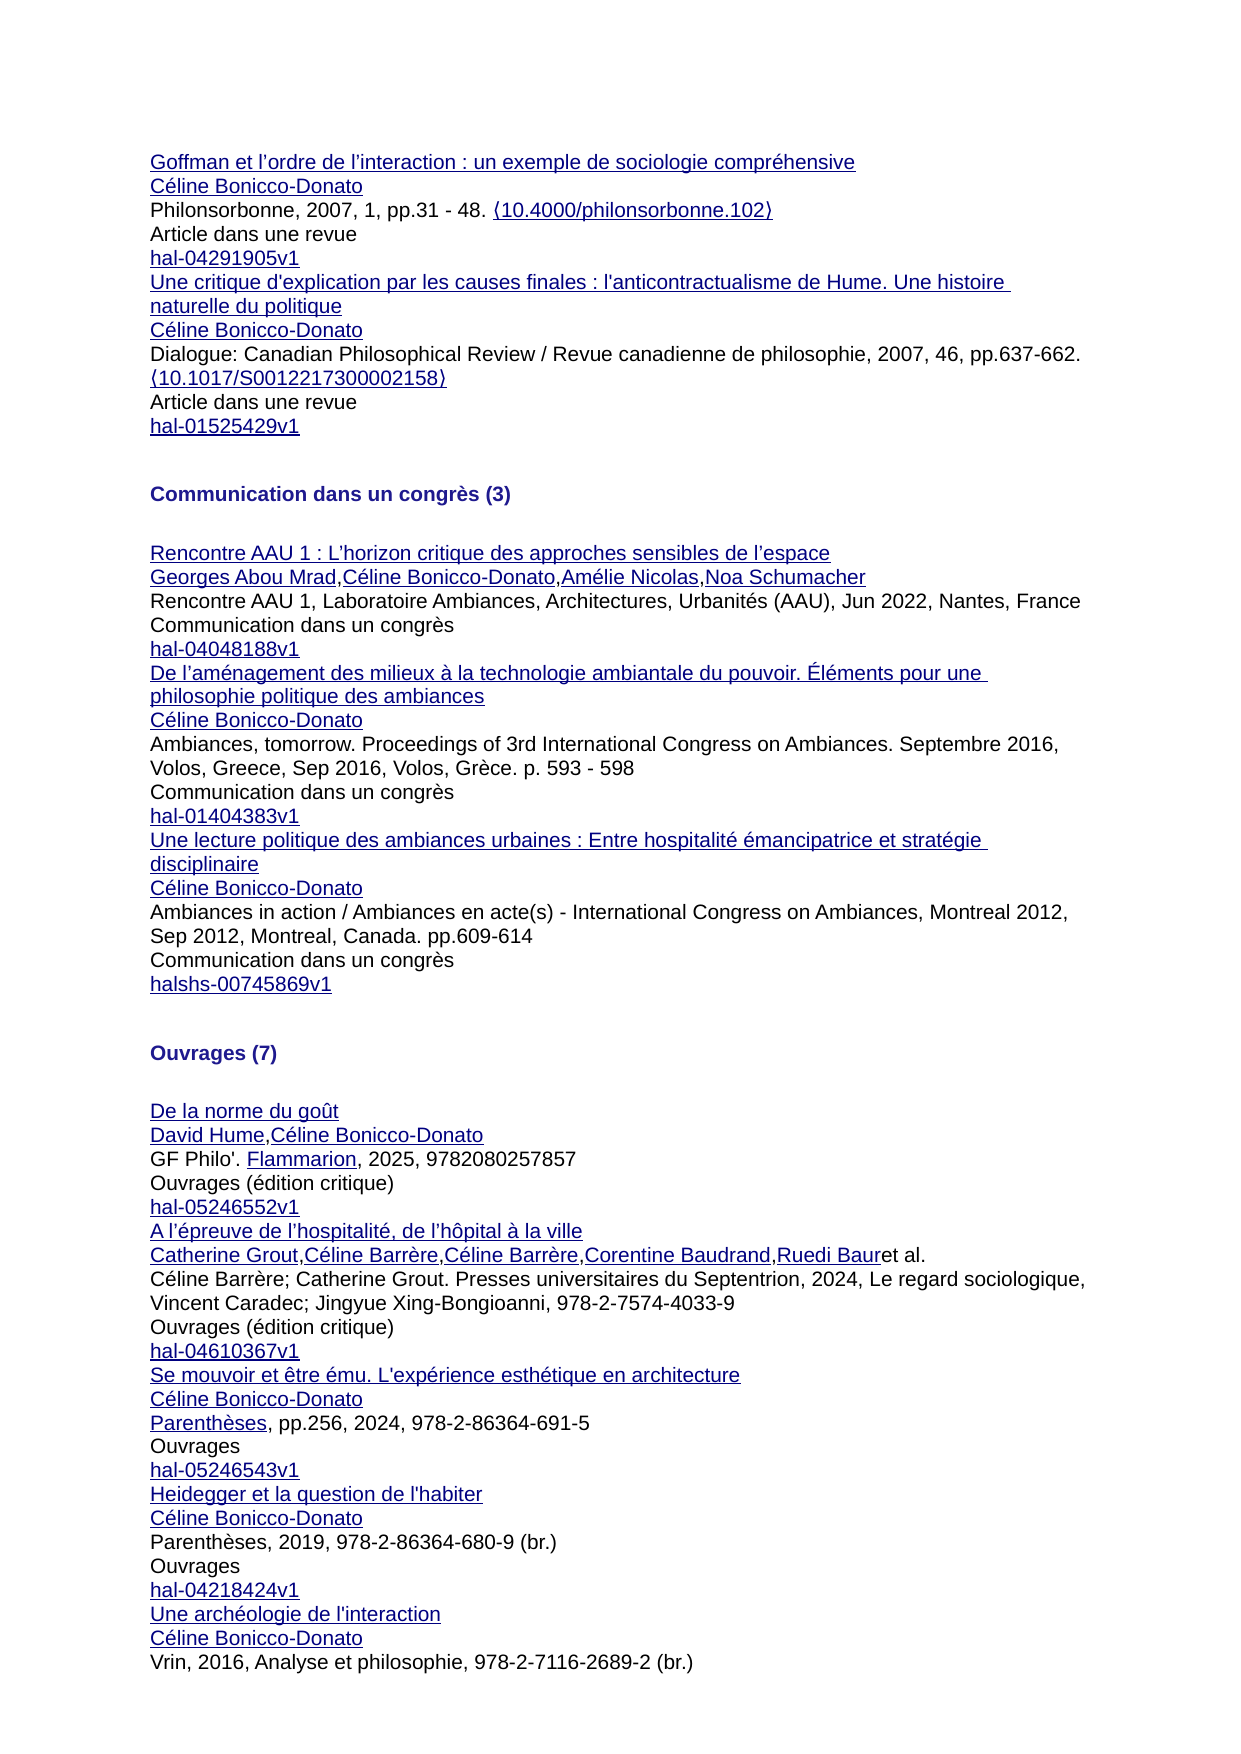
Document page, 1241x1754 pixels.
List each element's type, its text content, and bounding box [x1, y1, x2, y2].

table_cell Une critique d'explication par les causes finales : l'anticontractualisme de Hume. Une histoire naturelle du politique Céline Bonicco-Donato Dialogue: Canadian Philosophical Review / Revue canadienne de philosophie, 2007, 46, pp.637-662. ⟨10.1017/S0012217300002158⟩ Article dans une revue hal-01525429v1 [150, 270, 1090, 437]
table_cell Heidegger et la question de l'habiter Céline Bonicco-Donato Parenthèses, 2019, 978-2-86364-680-9 (br.) Ouvrages hal-04218424v1 [150, 1482, 1090, 1602]
table_cell A l’épreuve de l’hospitalité, de l’hôpital à la ville Catherine Grout,Céline Barrère,Céline Barrère,Corentine Baudrand,Ruedi Bauret al. Céline Barrère; Catherine Grout. Presses universitaires du Septentrion, 2024, Le regard sociologique, Vincent Caradec; Jingyue Xing-Bongioanni, 978-2-7574-4033-9 Ouvrages (édition critique) hal-04610367v1 [150, 1219, 1090, 1362]
table_cell Une archéologie de l'interaction Céline Bonicco-Donato Vrin, 2016, Analyse et philosophie, 978-2-7116-2689-2 (br.) [150, 1602, 1090, 1674]
table_cell Se mouvoir et être ému. L'expérience esthétique en architecture Céline Bonicco-Donato Parenthèses, pp.256, 2024, 978-2-86364-691-5 Ouvrages hal-05246543v1 [150, 1363, 1090, 1482]
subtitle Ouvrages (7) [150, 1041, 1090, 1064]
subtitle Communication dans un congrès (3) [150, 482, 1090, 506]
table_cell Goffman et l’ordre de l’interaction : un exemple de sociologie compréhensive Céline Bonicco-Donato Philonsorbonne, 2007, 1, pp.31 - 48. ⟨10.4000/philonsorbonne.102⟩ Article dans une revue hal-04291905v1 [150, 150, 1090, 270]
table_header Rencontre AAU 1 : L’horizon critique des approches sensibles de l’espace Georges Abou Mrad,Céline Bonicco-Donato,Amélie Nicolas,Noa Schumacher Rencontre AAU 1, Laboratoire Ambiances, Architectures, Urbanités (AAU), Jun 2022, Nantes, France Communication dans un congrès hal-04048188v1 [150, 541, 1090, 660]
table_cell Une lecture politique des ambiances urbaines : Entre hospitalité émancipatrice et stratégie disciplinaire Céline Bonicco-Donato Ambiances in action / Ambiances en acte(s) - International Congress on Ambiances, Montreal 2012, Sep 2012, Montreal, Canada. pp.609-614 Communication dans un congrès halshs-00745869v1 [150, 828, 1090, 996]
table_header De la norme du goût David Hume,Céline Bonicco-Donato GF Philo'. Flammarion, 2025, 9782080257857 Ouvrages (édition critique) hal-05246552v1 [150, 1099, 1090, 1219]
table_cell De l’aménagement des milieux à la technologie ambiantale du pouvoir. Éléments pour une philosophie politique des ambiances Céline Bonicco-Donato Ambiances, tomorrow. Proceedings of 3rd International Congress on Ambiances. Septembre 2016, Volos, Greece, Sep 2016, Volos, Grèce. p. 593 - 598 Communication dans un congrès hal-01404383v1 [150, 660, 1090, 828]
